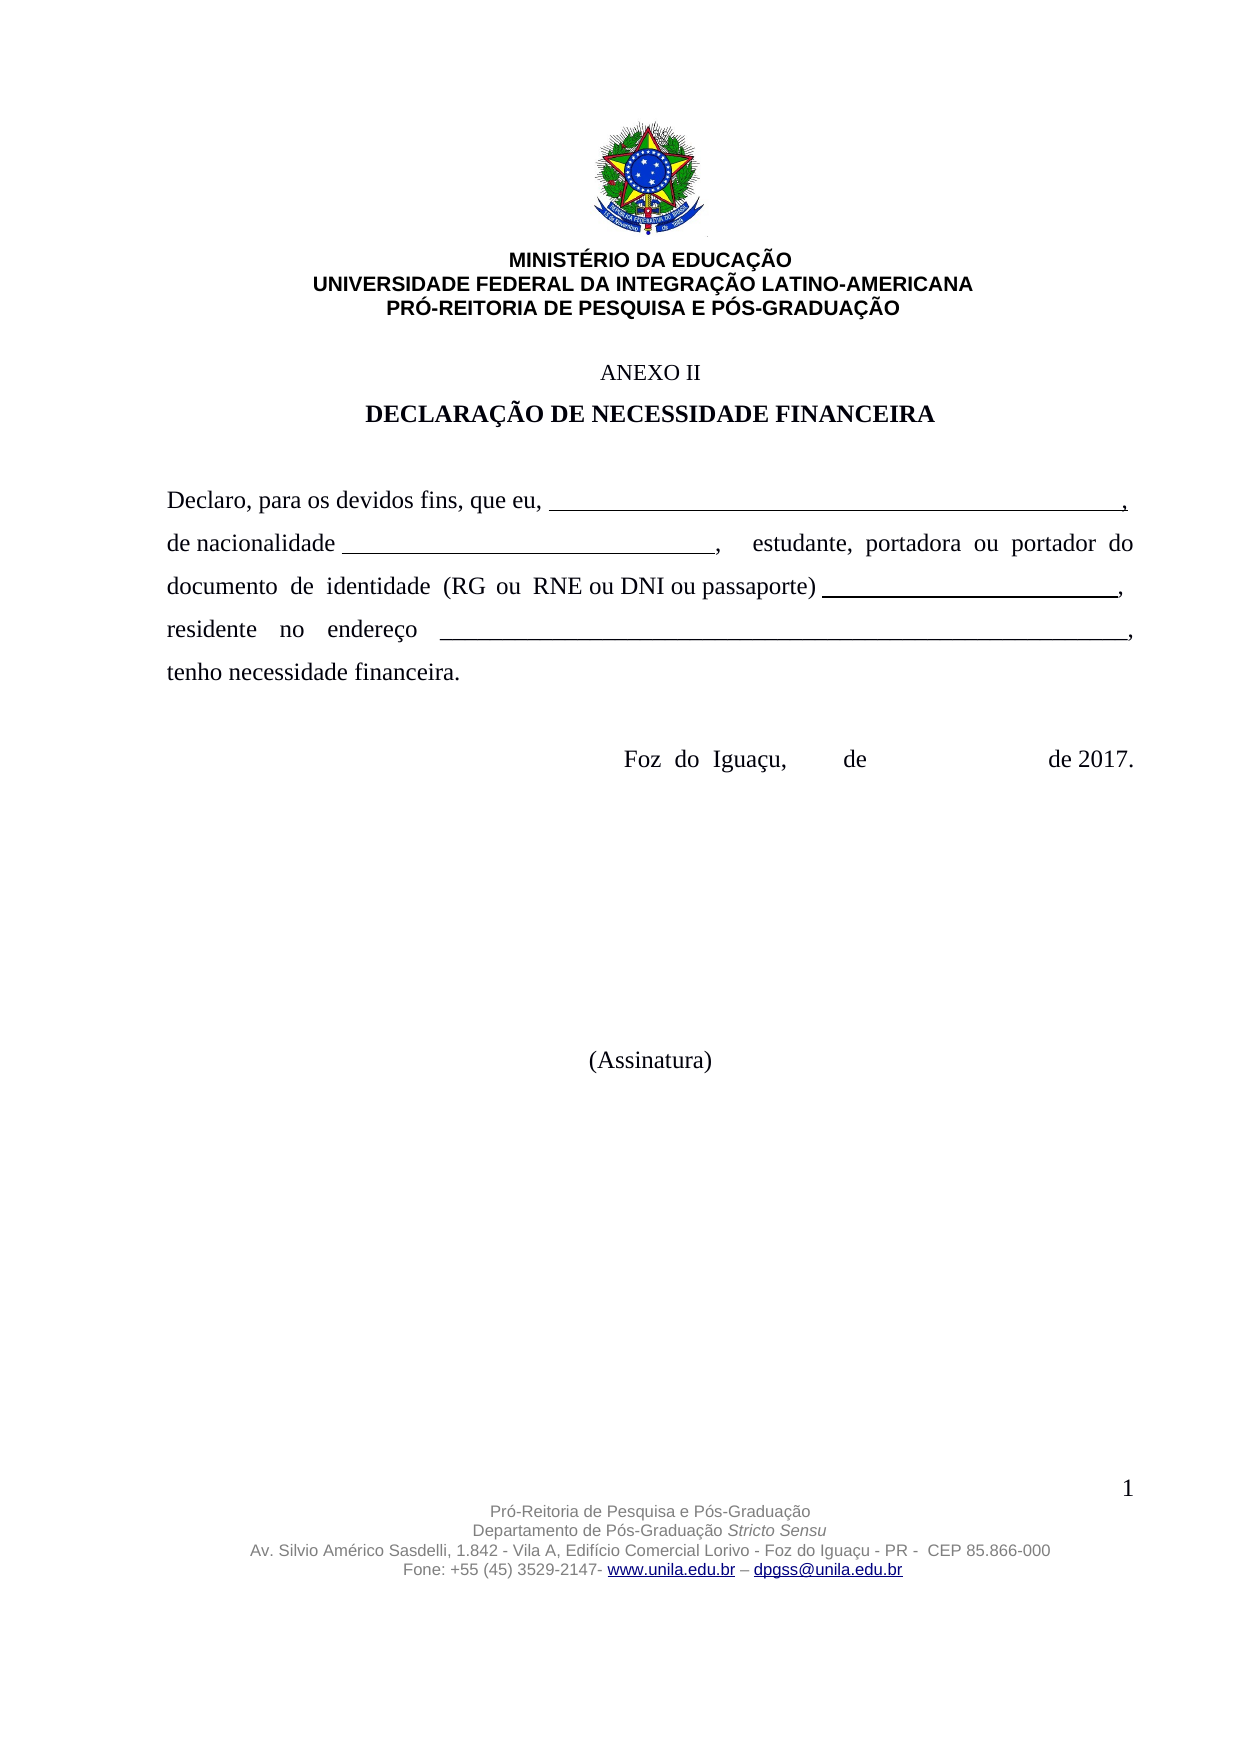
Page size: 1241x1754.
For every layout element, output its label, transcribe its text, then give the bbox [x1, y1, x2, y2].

picture [590, 118, 709, 237]
text (Assinatura) [167, 1046, 1134, 1074]
text Foz do Iguaçu, de de 2017. [167, 744, 1134, 772]
text de nacionalidade , estudante, portadora ou portador do documento de identidade (RG ou RNE ou DNI ou passaporte) , residente no endereço _______________________________________________________, tenho necessidade financeira. [167, 528, 1134, 686]
text Declaro, para os devidos fins, que eu, , [167, 485, 1134, 514]
text ANEXO II [167, 359, 1134, 386]
text DECLARAÇÃO DE NECESSIDADE FINANCEIRA [167, 399, 1134, 427]
